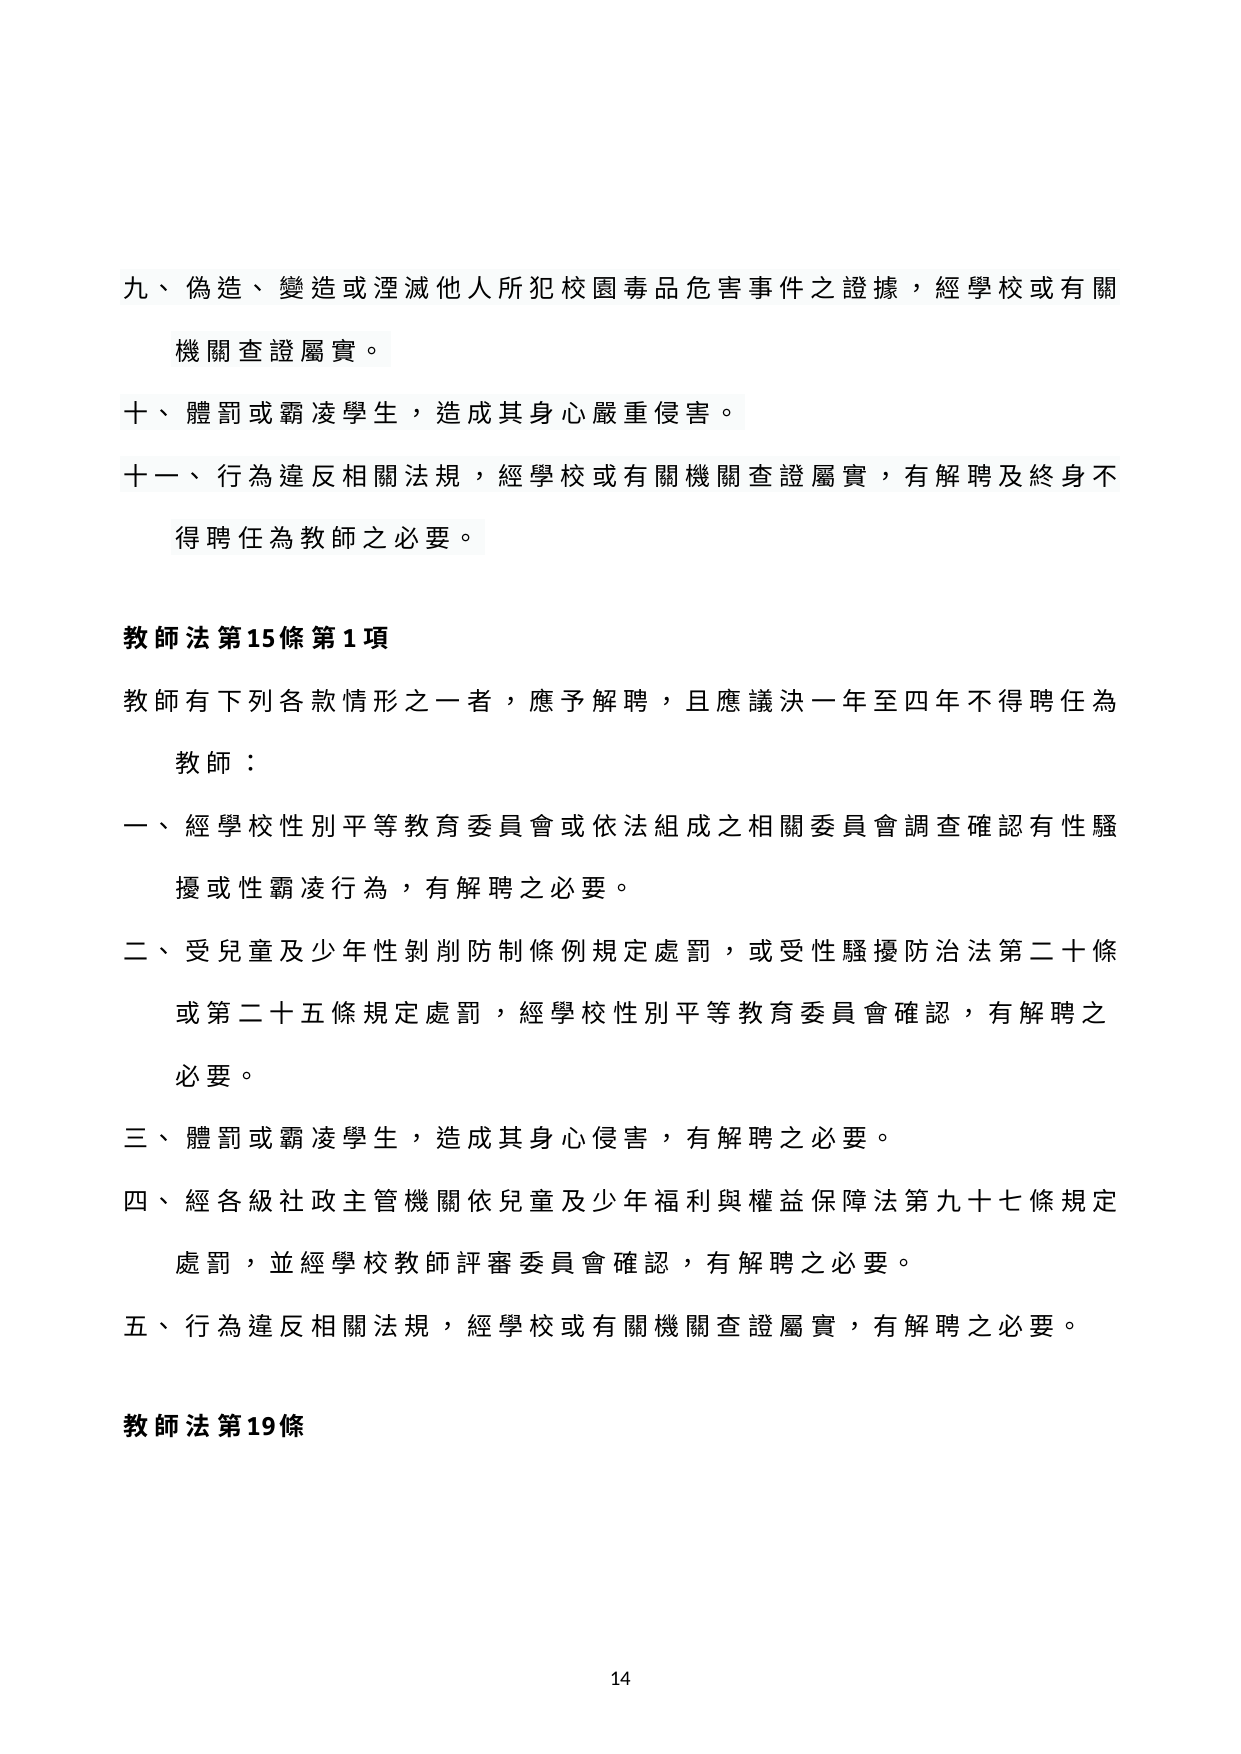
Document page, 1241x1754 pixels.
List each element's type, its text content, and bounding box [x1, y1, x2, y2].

text 二、受兒童及少年性剝削防制條例規定處罰，或受性騷擾防治法第二十條或第二十五條規定處罰，經學校性別平等教育委員會確認，有解聘之必要。 [120, 908, 1120, 1095]
text 十、體罰或霸凌學生，造成其身心嚴重侵害。 [120, 370, 1120, 433]
text 三、體罰或霸凌學生，造成其身心侵害，有解聘之必要。 [120, 1095, 1120, 1158]
text 五、行為違反相關法規，經學校或有關機關查證屬實，有解聘之必要。 [120, 1283, 1120, 1345]
text 九、偽造、變造或湮滅他人所犯校園毒品危害事件之證據，經學校或有關機關查證屬實。 [120, 245, 1120, 370]
text 教師法第19條 [120, 1383, 1120, 1445]
text 一、經學校性別平等教育委員會或依法組成之相關委員會調查確認有性騷擾或性霸凌行為，有解聘之必要。 [120, 783, 1120, 908]
text 教師有下列各款情形之一者，應予解聘，且應議決一年至四年不得聘任為教師： [120, 658, 1120, 783]
text 教師法第15條第1項 [120, 595, 1120, 658]
text 四、經各級社政主管機關依兒童及少年福利與權益保障法第九十七條規定處罰，並經學校教師評審委員會確認，有解聘之必要。 [120, 1158, 1120, 1283]
text 十一、行為違反相關法規，經學校或有關機關查證屬實，有解聘及終身不得聘任為教師之必要。 [120, 433, 1120, 558]
